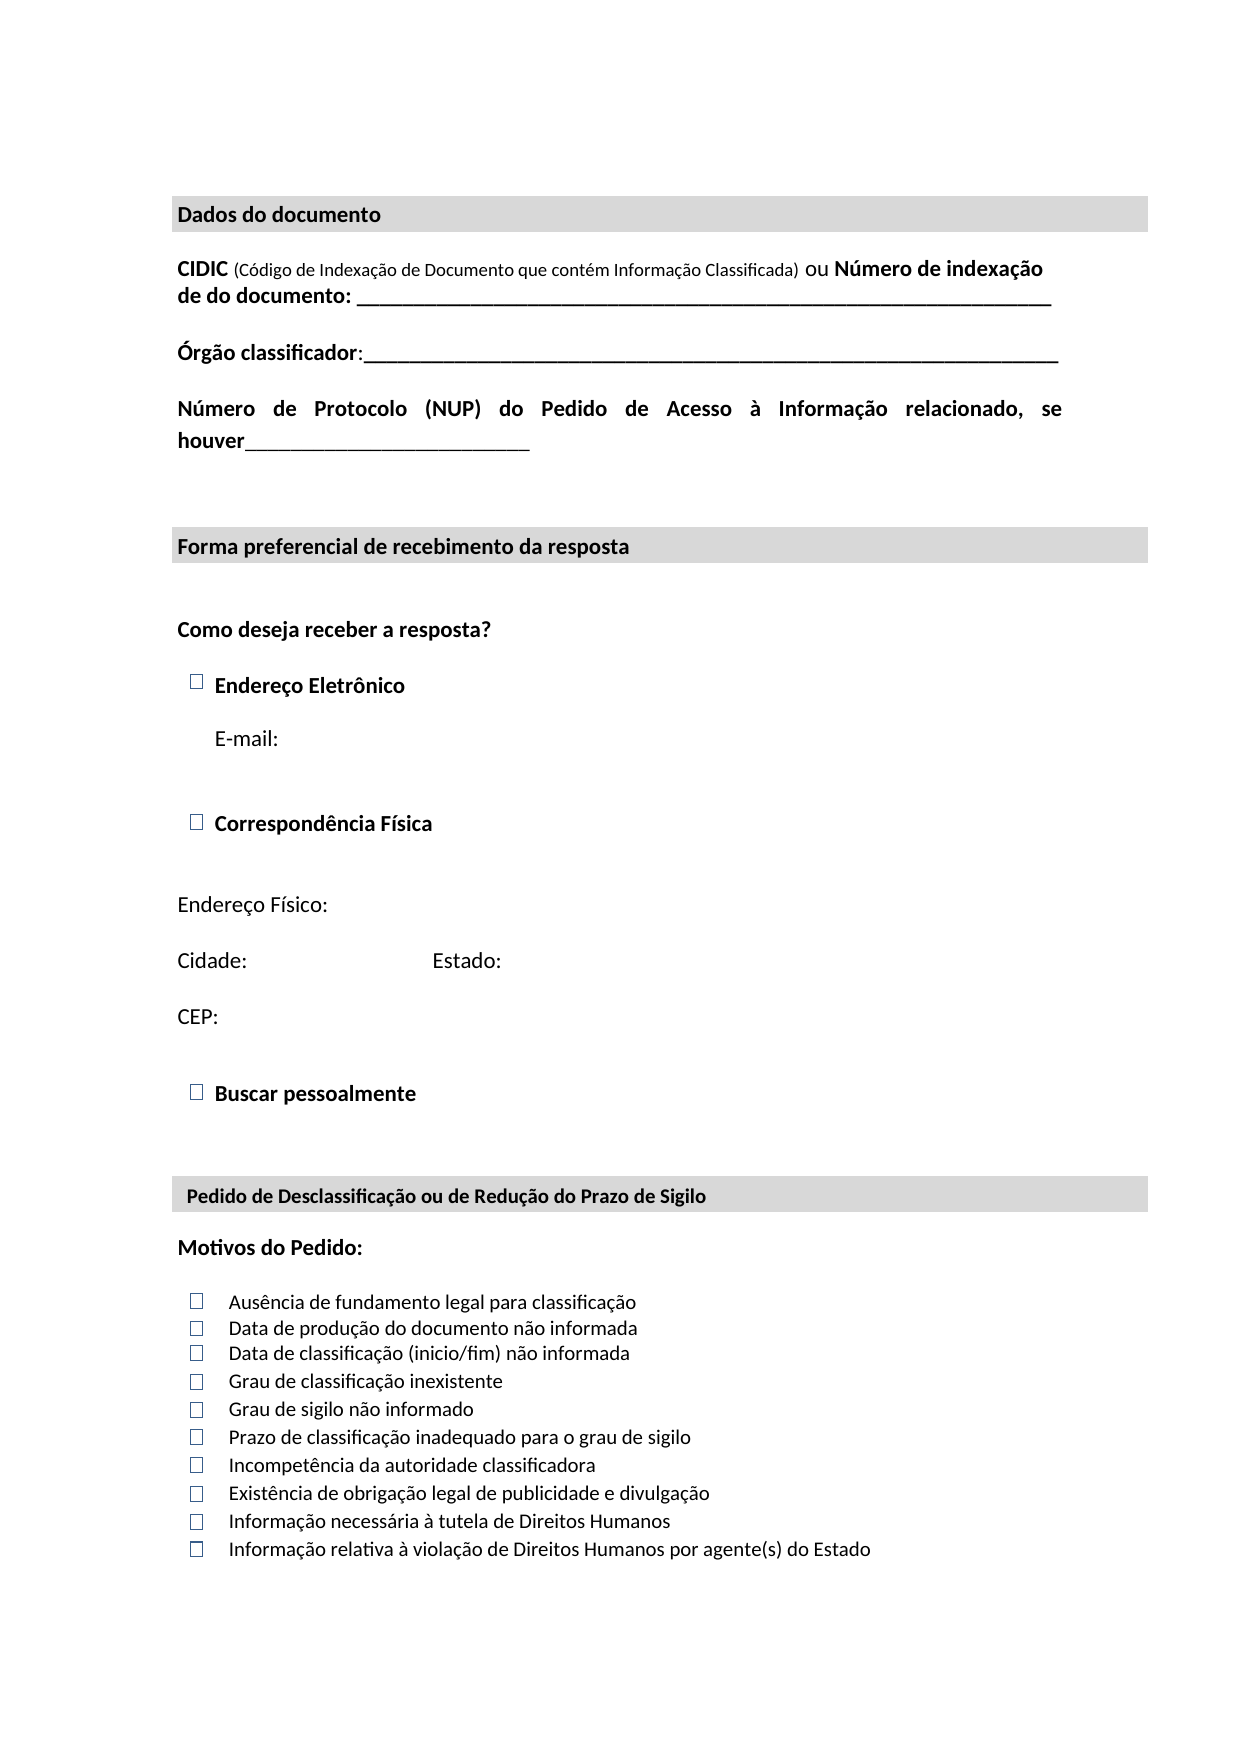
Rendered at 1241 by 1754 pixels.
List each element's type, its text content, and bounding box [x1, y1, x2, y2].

table_cell [177, 1509, 217, 1537]
table_cell [177, 1425, 217, 1452]
table_cell Incompetência da autoridade classificadora [218, 1453, 1063, 1481]
text Endereço Físico: Cidade: Estado: CEP: [177, 890, 1063, 1030]
table_cell [177, 1369, 217, 1396]
text Motivos do Pedido: [177, 1233, 1063, 1289]
table_cell Buscar pessoalmente [203, 1079, 1063, 1127]
table_header [177, 672, 203, 809]
table_cell [177, 1396, 217, 1424]
table_cell Grau de sigilo não informado [218, 1396, 1063, 1424]
table_cell Existência de obrigação legal de publicidade e divulgação [218, 1481, 1063, 1508]
table_cell [177, 1453, 217, 1481]
table_cell [177, 1079, 203, 1127]
table_header [177, 1290, 217, 1340]
table_header Ausência de fundamento legal para classificação Data de produção do documento não informada [218, 1290, 1063, 1340]
table_cell Grau de classificação inexistente [218, 1369, 1063, 1396]
table_header Endereço Eletrônico E-mail: [203, 672, 1063, 809]
table_cell [177, 1537, 217, 1587]
text CIDIC (Código de Indexação de Documento que contém Informação Classificada) ou Número de indexação de do documento: _____________________________________________________________ Órgão classificador:_____________________________________________________________ [177, 254, 1063, 366]
table_cell [177, 1481, 217, 1508]
text Como deseja receber a resposta? [177, 616, 1063, 643]
table_cell Prazo de classificação inadequado para o grau de sigilo [218, 1425, 1063, 1452]
table_cell [177, 1340, 217, 1368]
table_cell [177, 809, 203, 890]
table_cell [191, 1085, 202, 1099]
table_cell Correspondência Física [203, 809, 1063, 890]
table_cell Informação necessária à tutela de Direitos Humanos [218, 1509, 1063, 1537]
table_header [191, 675, 202, 688]
table_header [203, 1030, 1063, 1079]
table_cell Informação relativa à violação de Direitos Humanos por agente(s) do Estado [218, 1537, 1063, 1587]
table_cell [191, 815, 202, 829]
table_header [177, 1030, 203, 1079]
text Número de Protocolo (NUP) do Pedido de Acesso à Informação relacionado, se houver_________________________ [177, 394, 1063, 454]
table_cell Data de classificação (inicio/fim) não informada [218, 1340, 1063, 1368]
